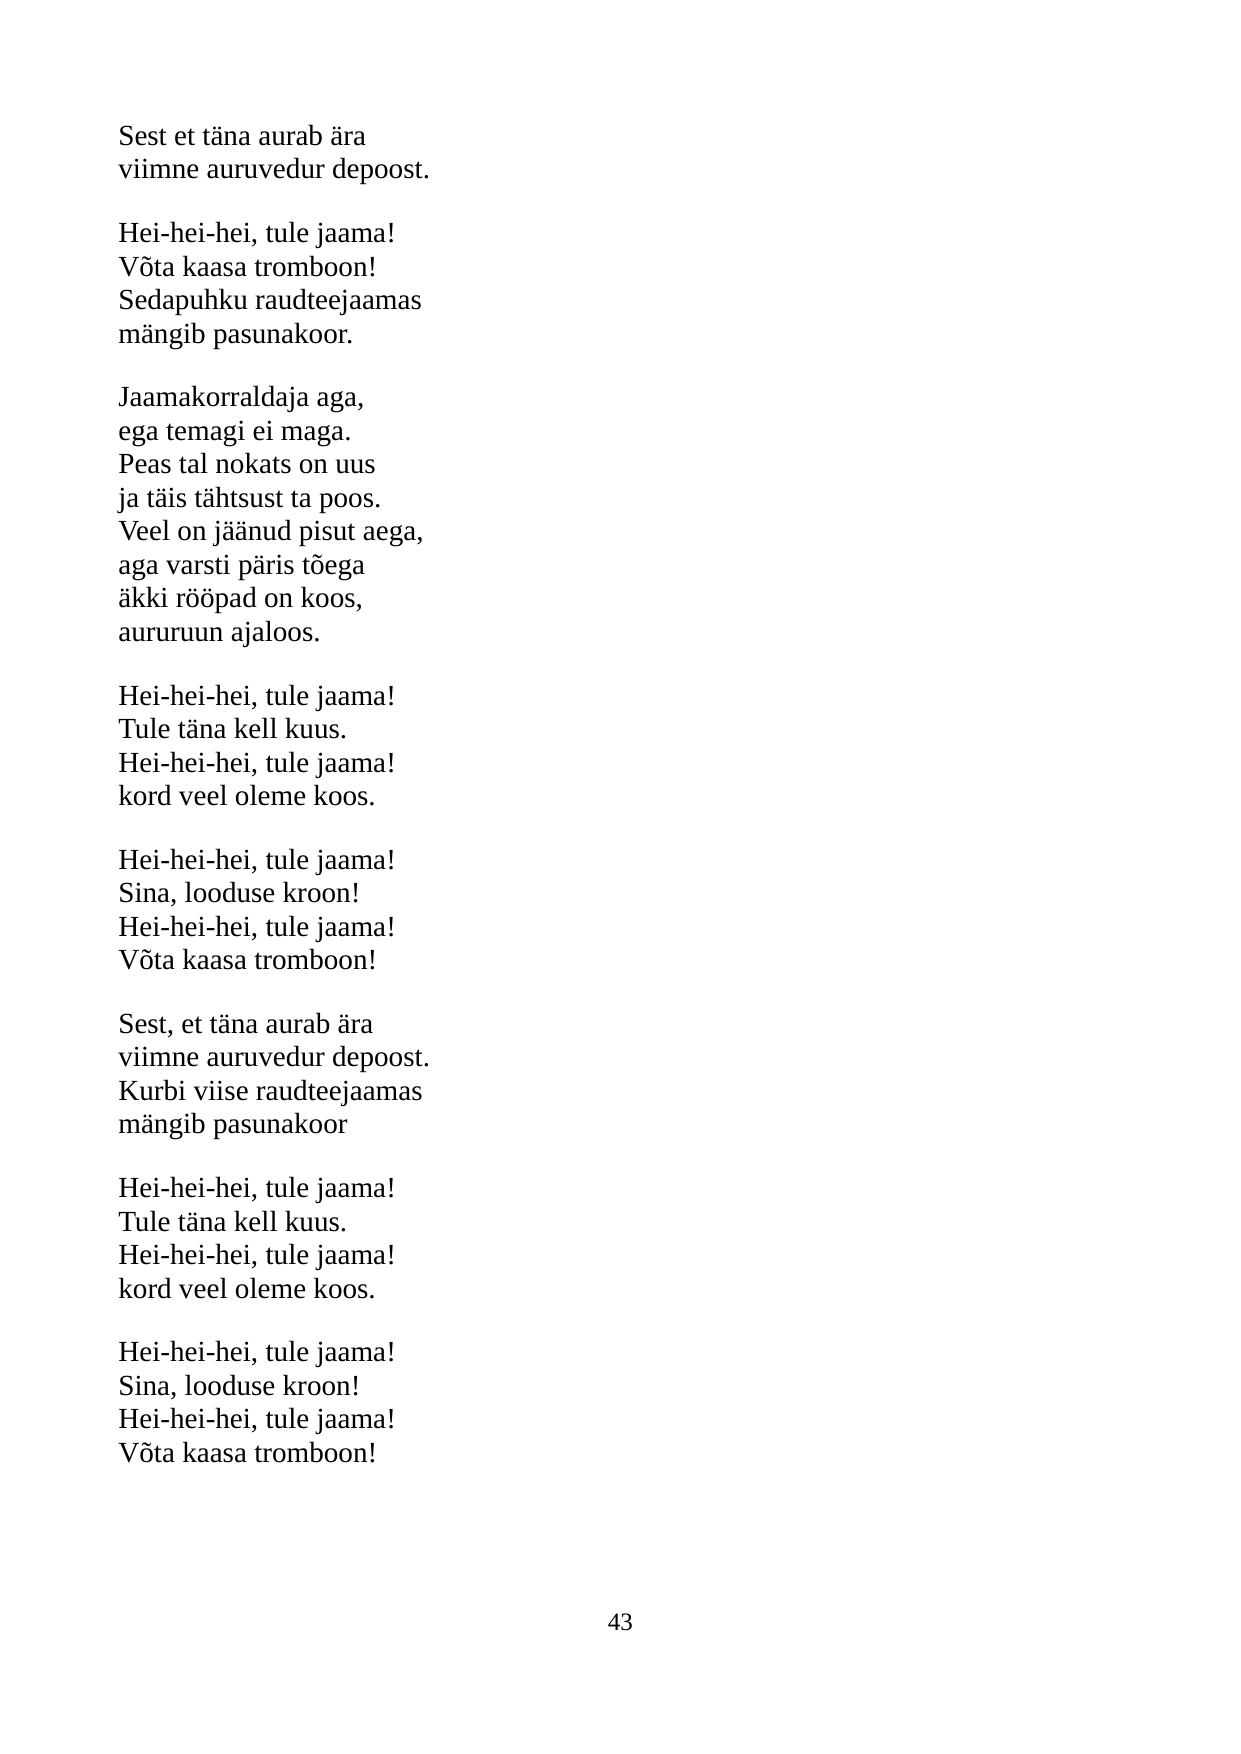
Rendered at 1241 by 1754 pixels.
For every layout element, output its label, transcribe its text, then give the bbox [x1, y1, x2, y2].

text Hei-hei-hei, tule jaama! Sina, looduse kroon! Hei-hei-hei, tule jaama! Võta kaasa tromboon! [118, 842, 1122, 976]
text Hei-hei-hei, tule jaama! Võta kaasa tromboon! Sedapuhku raudteejaamas mängib pasunakoor. [118, 215, 1122, 349]
text Sest et täna aurab ära viimne auruvedur depoost. [118, 118, 1122, 185]
text Hei-hei-hei, tule jaama! Tule täna kell kuus. Hei-hei-hei, tule jaama! kord veel oleme koos. [118, 678, 1122, 812]
text Hei-hei-hei, tule jaama! Sina, looduse kroon! Hei-hei-hei, tule jaama! Võta kaasa tromboon! [118, 1334, 1122, 1468]
text Hei-hei-hei, tule jaama! Tule täna kell kuus. Hei-hei-hei, tule jaama! kord veel oleme koos. [118, 1170, 1122, 1304]
text Sest, et täna aurab ära viimne auruvedur depoost. Kurbi viise raudteejaamas mängib pasunakoor [118, 1006, 1122, 1140]
text Jaamakorraldaja aga, ega temagi ei maga. Peas tal nokats on uus ja täis tähtsust ta poos. Veel on jäänud pisut aega, aga varsti päris tõega äkki rööpad on koos, aururuun ajaloos. [118, 379, 1122, 648]
